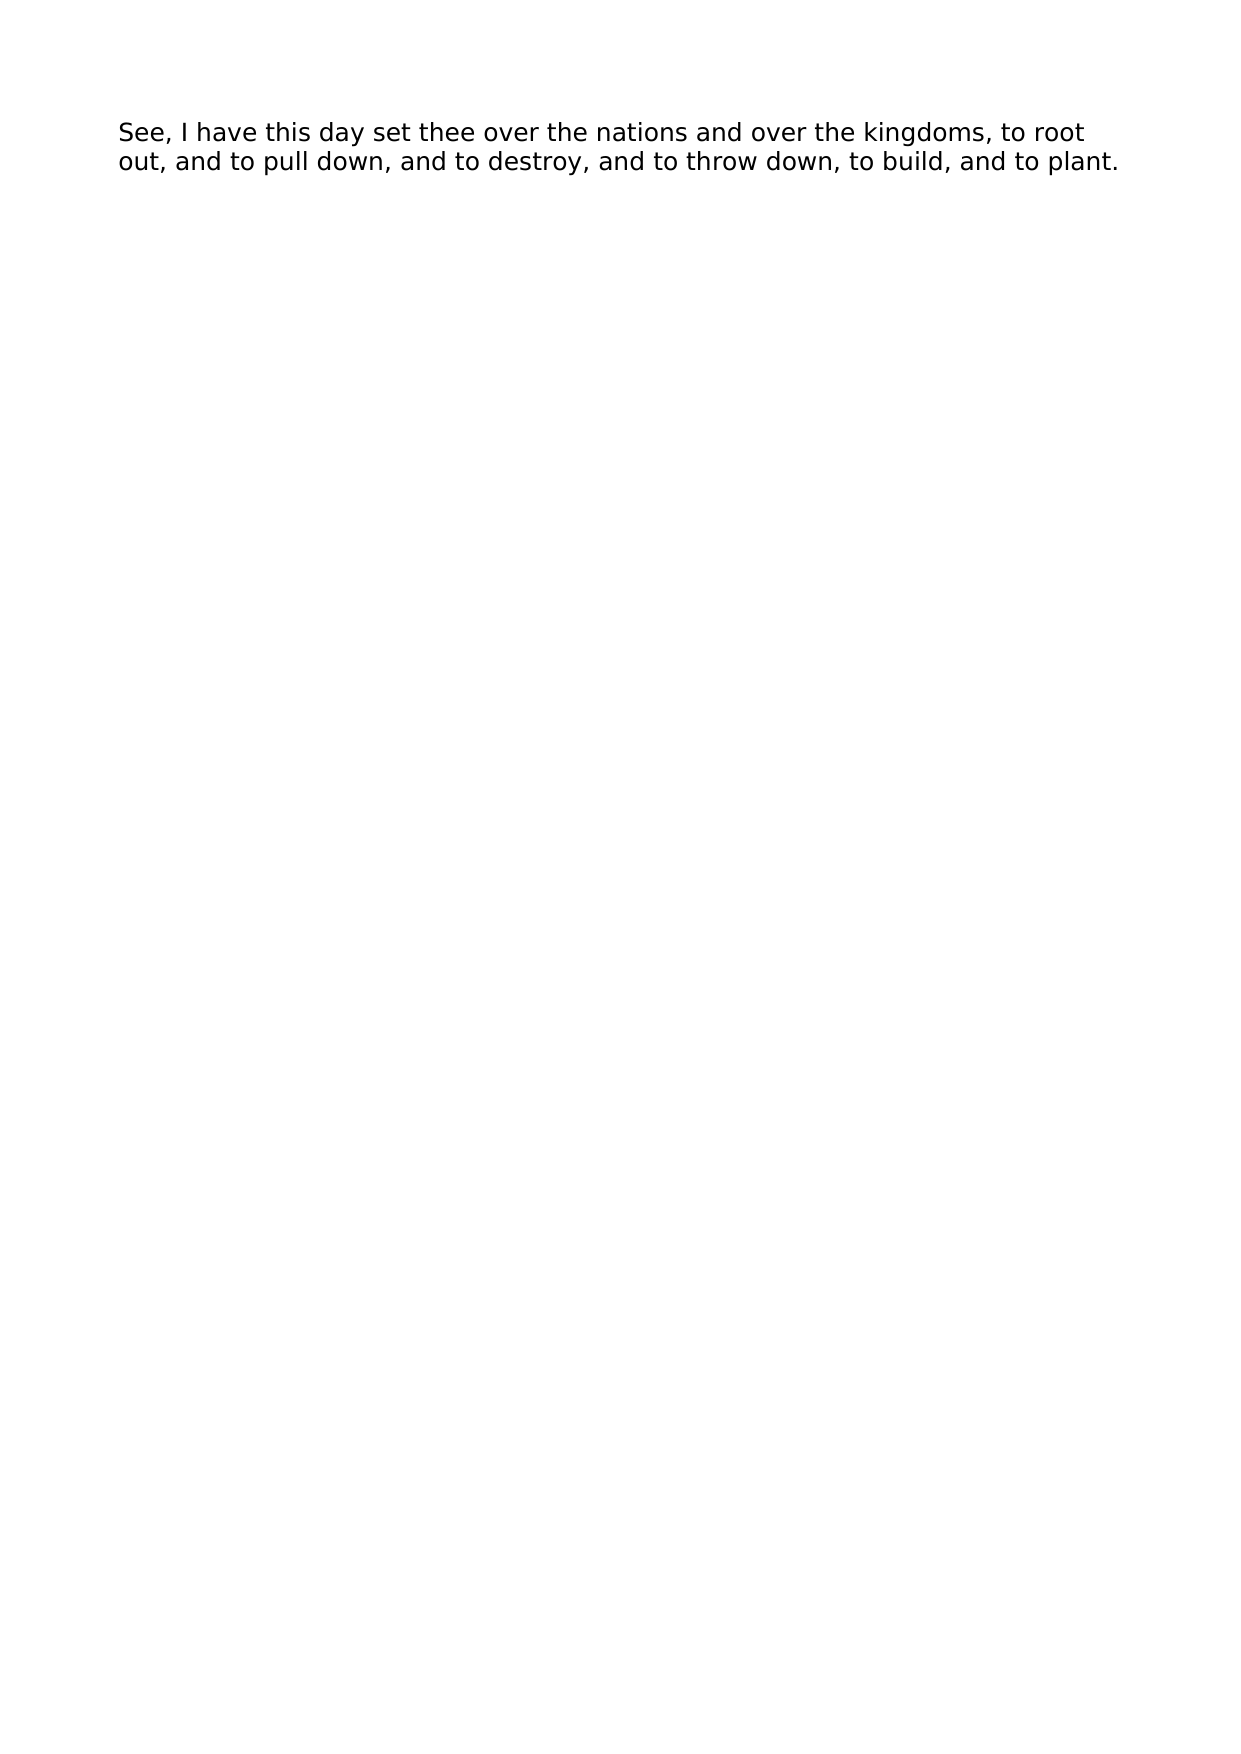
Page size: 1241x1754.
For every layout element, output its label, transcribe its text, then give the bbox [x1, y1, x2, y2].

text See, I have this day set thee over the nations and over the kingdoms, to root out, and to pull down, and to destroy, and to throw down, to build, and to plant. [118, 118, 1122, 176]
